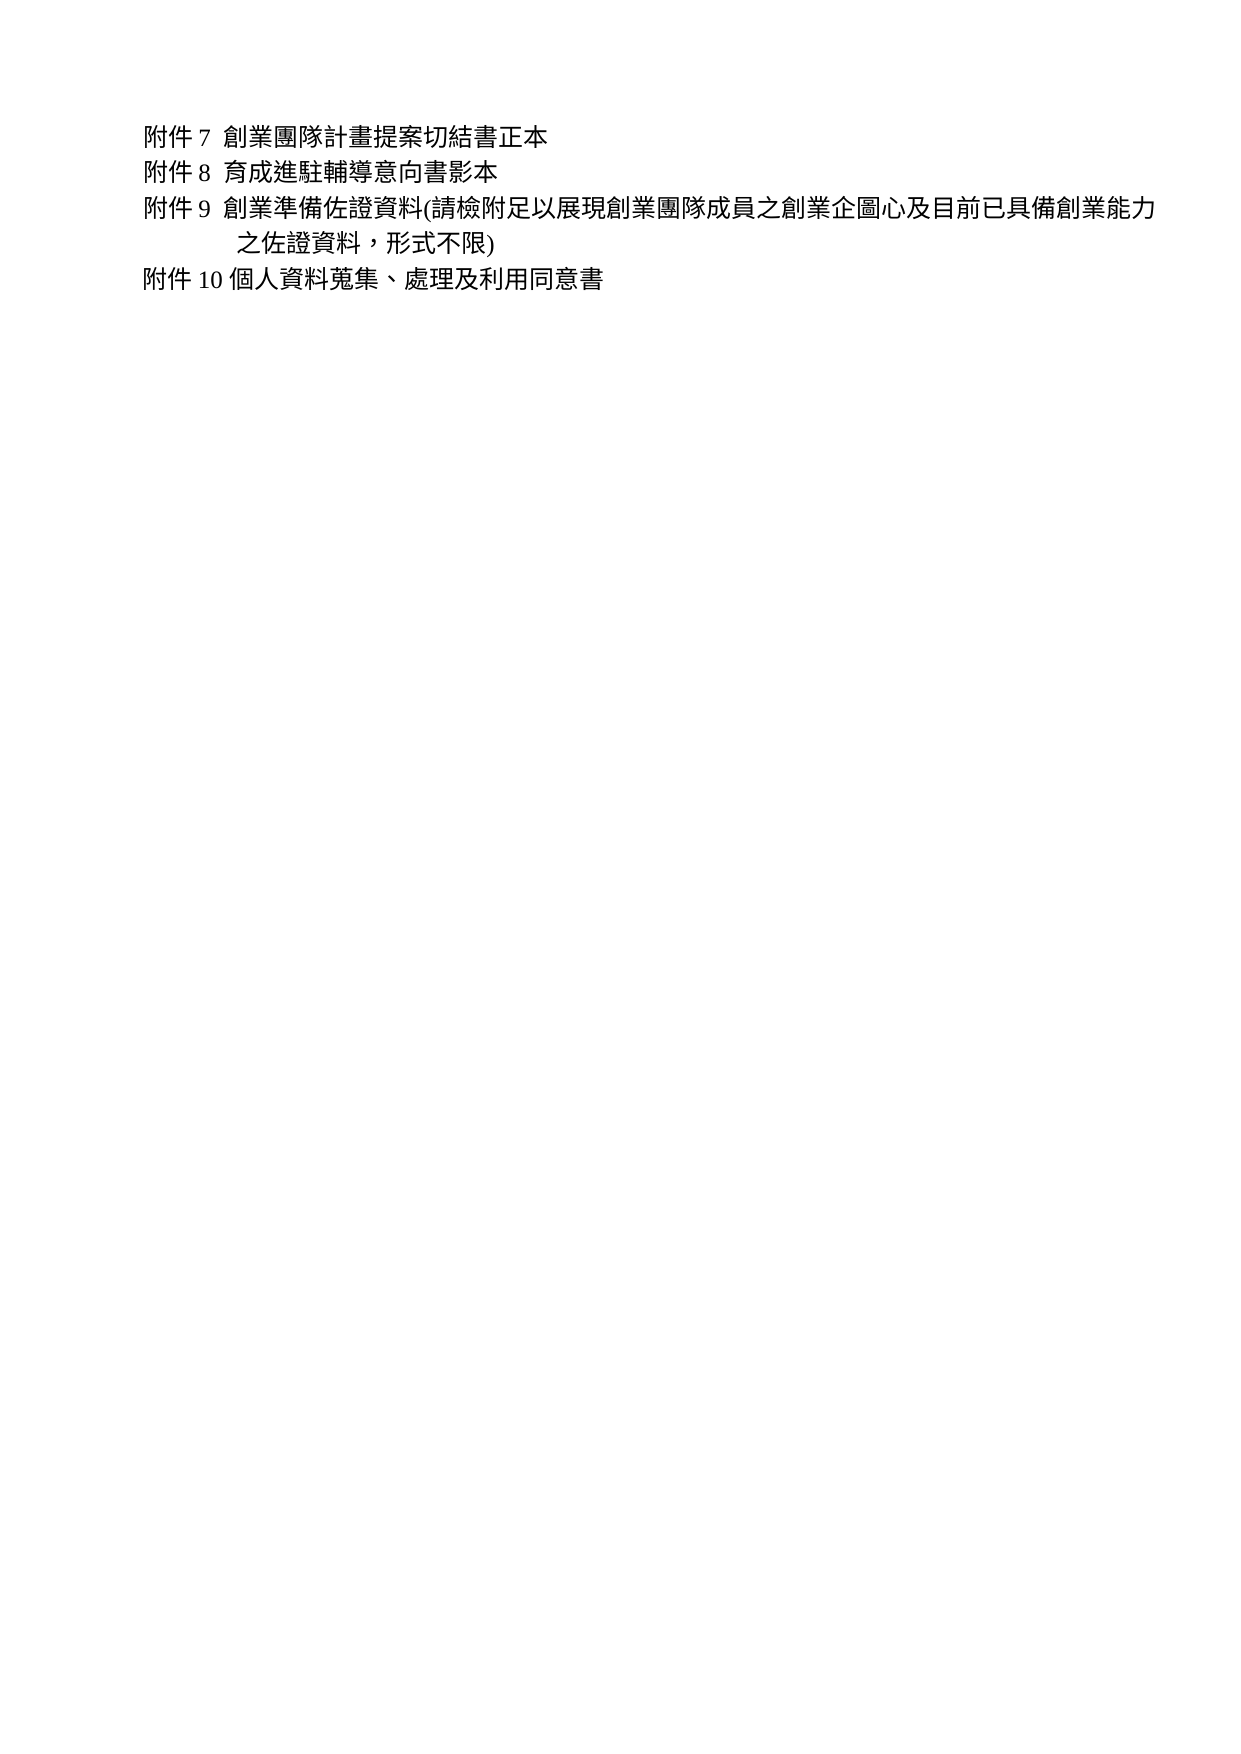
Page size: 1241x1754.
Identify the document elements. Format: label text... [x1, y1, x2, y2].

text 附件10 個人資料蒐集、處理及利用同意書 [143, 260, 1166, 295]
text 附件9 創業準備佐證資料(請檢附足以展現創業團隊成員之創業企圖心及目前已具備創業能力之佐證資料，形式不限) [143, 189, 1166, 260]
text 附件8 育成進駐輔導意向書影本 [118, 153, 1166, 189]
text 附件7 創業團隊計畫提案切結書正本 [118, 118, 1166, 153]
